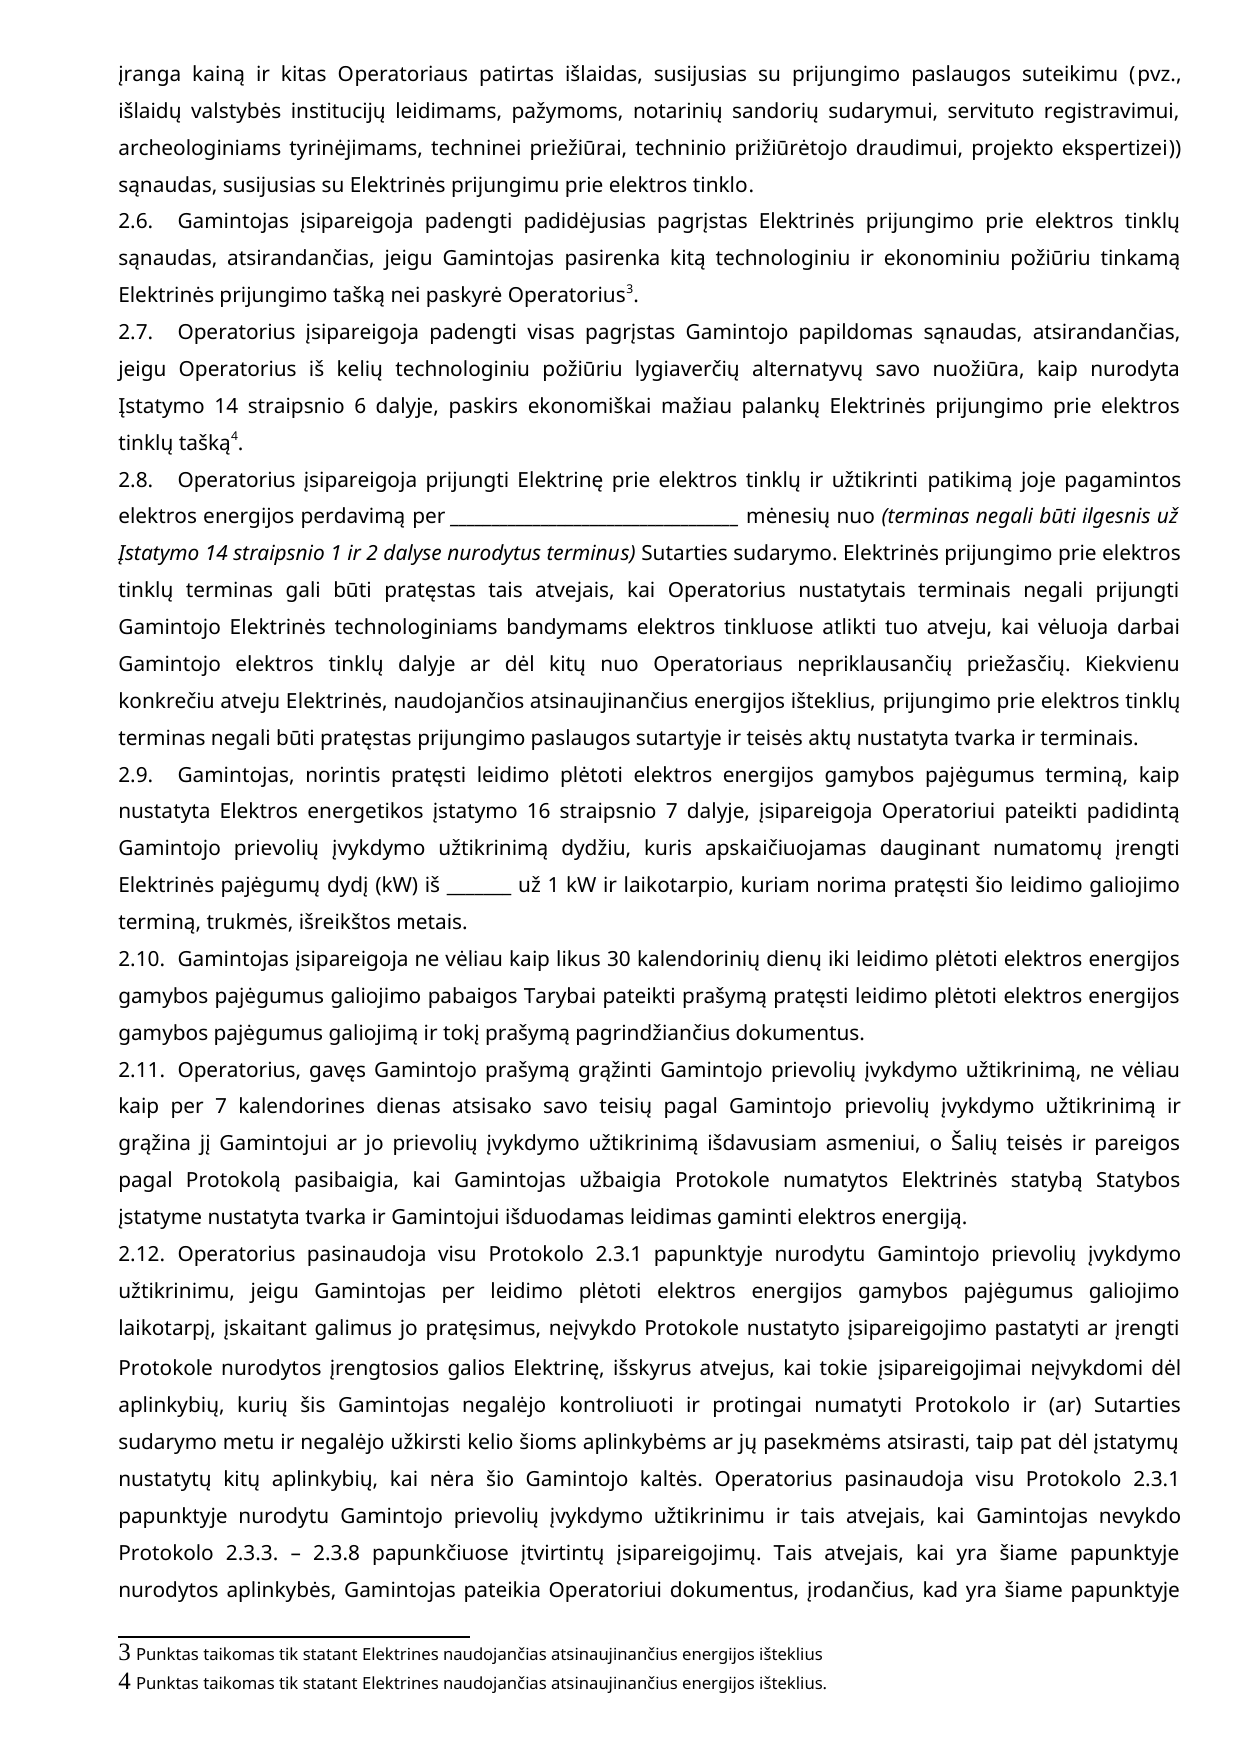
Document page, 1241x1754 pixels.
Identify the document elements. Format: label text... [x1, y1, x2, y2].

text įranga kainą ir kitas Operatoriaus patirtas išlaidas, susijusias su prijungimo paslaugos suteikimu (pvz., išlaidų valstybės institucijų leidimams, pažymoms, notarinių sandorių sudarymui, servituto registravimui, archeologiniams tyrinėjimams, techninei priežiūrai, techninio prižiūrėtojo draudimui, projekto ekspertizei)) sąnaudas, susijusias su Elektrinės prijungimu prie elektros tinklo. [118, 59, 1181, 198]
text 2.12. Operatorius pasinaudoja visu Protokolo 2.3.1 papunktyje nurodytu Gamintojo prievolių įvykdymo užtikrinimu, jeigu Gamintojas per leidimo plėtoti elektros energijos gamybos pajėgumus galiojimo laikotarpį, įskaitant galimus jo pratęsimus, neįvykdo Protokole nustatyto įsipareigojimo pastatyti ar įrengti Protokole nurodytos įrengtosios galios Elektrinę, išskyrus atvejus, kai tokie įsipareigojimai neįvykdomi dėl aplinkybių, kurių šis Gamintojas negalėjo kontroliuoti ir protingai numatyti Protokolo ir (ar) Sutarties sudarymo metu ir negalėjo užkirsti kelio šioms aplinkybėms ar jų pasekmėms atsirasti, taip pat dėl įstatymų nustatytų kitų aplinkybių, kai nėra šio Gamintojo kaltės. Operatorius pasinaudoja visu Protokolo 2.3.1 papunktyje nurodytu Gamintojo prievolių įvykdymo užtikrinimu ir tais atvejais, kai Gamintojas nevykdo Protokolo 2.3.3. – 2.3.8 papunkčiuose įtvirtintų įsipareigojimų. Tais atvejais, kai yra šiame papunktyje nurodytos aplinkybės, Gamintojas pateikia Operatoriui dokumentus, įrodančius, kad yra šiame papunktyje [118, 1239, 1181, 1603]
text 2.10. Gamintojas įsipareigoja ne vėliau kaip likus 30 kalendorinių dienų iki leidimo plėtoti elektros energijos gamybos pajėgumus galiojimo pabaigos Tarybai pateikti prašymą pratęsti leidimo plėtoti elektros energijos gamybos pajėgumus galiojimą ir tokį prašymą pagrindžiančius dokumentus. [118, 944, 1181, 1046]
text 2.9. Gamintojas, norintis pratęsti leidimo plėtoti elektros energijos gamybos pajėgumus terminą, kaip nustatyta Elektros energetikos įstatymo 16 straipsnio 7 dalyje, įsipareigoja Operatoriui pateikti padidintą Gamintojo prievolių įvykdymo užtikrinimą dydžiu, kuris apskaičiuojamas dauginant numatomų įrengti Elektrinės pajėgumų dydį (kW) iš _______ už 1 kW ir laikotarpio, kuriam norima pratęsti šio leidimo galiojimo terminą, trukmės, išreikštos metais. [118, 760, 1181, 936]
text 2.7. Operatorius įsipareigoja padengti visas pagrįstas Gamintojo papildomas sąnaudas, atsirandančias, jeigu Operatorius iš kelių technologiniu požiūriu lygiaverčių alternatyvų savo nuožiūra, kaip nurodyta Įstatymo 14 straipsnio 6 dalyje, paskirs ekonomiškai mažiau palankų Elektrinės prijungimo prie elektros tinklų tašką. [118, 317, 1181, 456]
text 2.6. Gamintojas įsipareigoja padengti padidėjusias pagrįstas Elektrinės prijungimo prie elektros tinklų sąnaudas, atsirandančias, jeigu Gamintojas pasirenka kitą technologiniu ir ekonominiu požiūriu tinkamą Elektrinės prijungimo tašką nei paskyrė Operatorius. [118, 207, 1181, 309]
text Punktas taikomas tik statant Elektrines naudojančias atsinaujinančius energijos išteklius. [118, 1666, 1181, 1695]
text Punktas taikomas tik statant Elektrines naudojančias atsinaujinančius energijos išteklius [118, 1637, 1181, 1666]
text 2.11. Operatorius, gavęs Gamintojo prašymą grąžinti Gamintojo prievolių įvykdymo užtikrinimą, ne vėliau kaip per 7 kalendorines dienas atsisako savo teisių pagal Gamintojo prievolių įvykdymo užtikrinimą ir grąžina jį Gamintojui ar jo prievolių įvykdymo užtikrinimą išdavusiam asmeniui, o Šalių teisės ir pareigos pagal Protokolą pasibaigia, kai Gamintojas užbaigia Protokole numatytos Elektrinės statybą Statybos įstatyme nustatyta tvarka ir Gamintojui išduodamas leidimas gaminti elektros energiją. [118, 1055, 1181, 1231]
text 2.8. Operatorius įsipareigoja prijungti Elektrinę prie elektros tinklų ir užtikrinti patikimą joje pagamintos elektros energijos perdavimą per ___________________________________ mėnesių nuo (terminas negali būti ilgesnis už Įstatymo 14 straipsnio 1 ir 2 dalyse nurodytus terminus) Sutarties sudarymo. Elektrinės prijungimo prie elektros tinklų terminas gali būti pratęstas tais atvejais, kai Operatorius nustatytais terminais negali prijungti Gamintojo Elektrinės technologiniams bandymams elektros tinkluose atlikti tuo atveju, kai vėluoja darbai Gamintojo elektros tinklų dalyje ar dėl kitų nuo Operatoriaus nepriklausančių priežasčių. Kiekvienu konkrečiu atveju Elektrinės, naudojančios atsinaujinančius energijos išteklius, prijungimo prie elektros tinklų terminas negali būti pratęstas prijungimo paslaugos sutartyje ir teisės aktų nustatyta tvarka ir terminais. [118, 465, 1181, 751]
